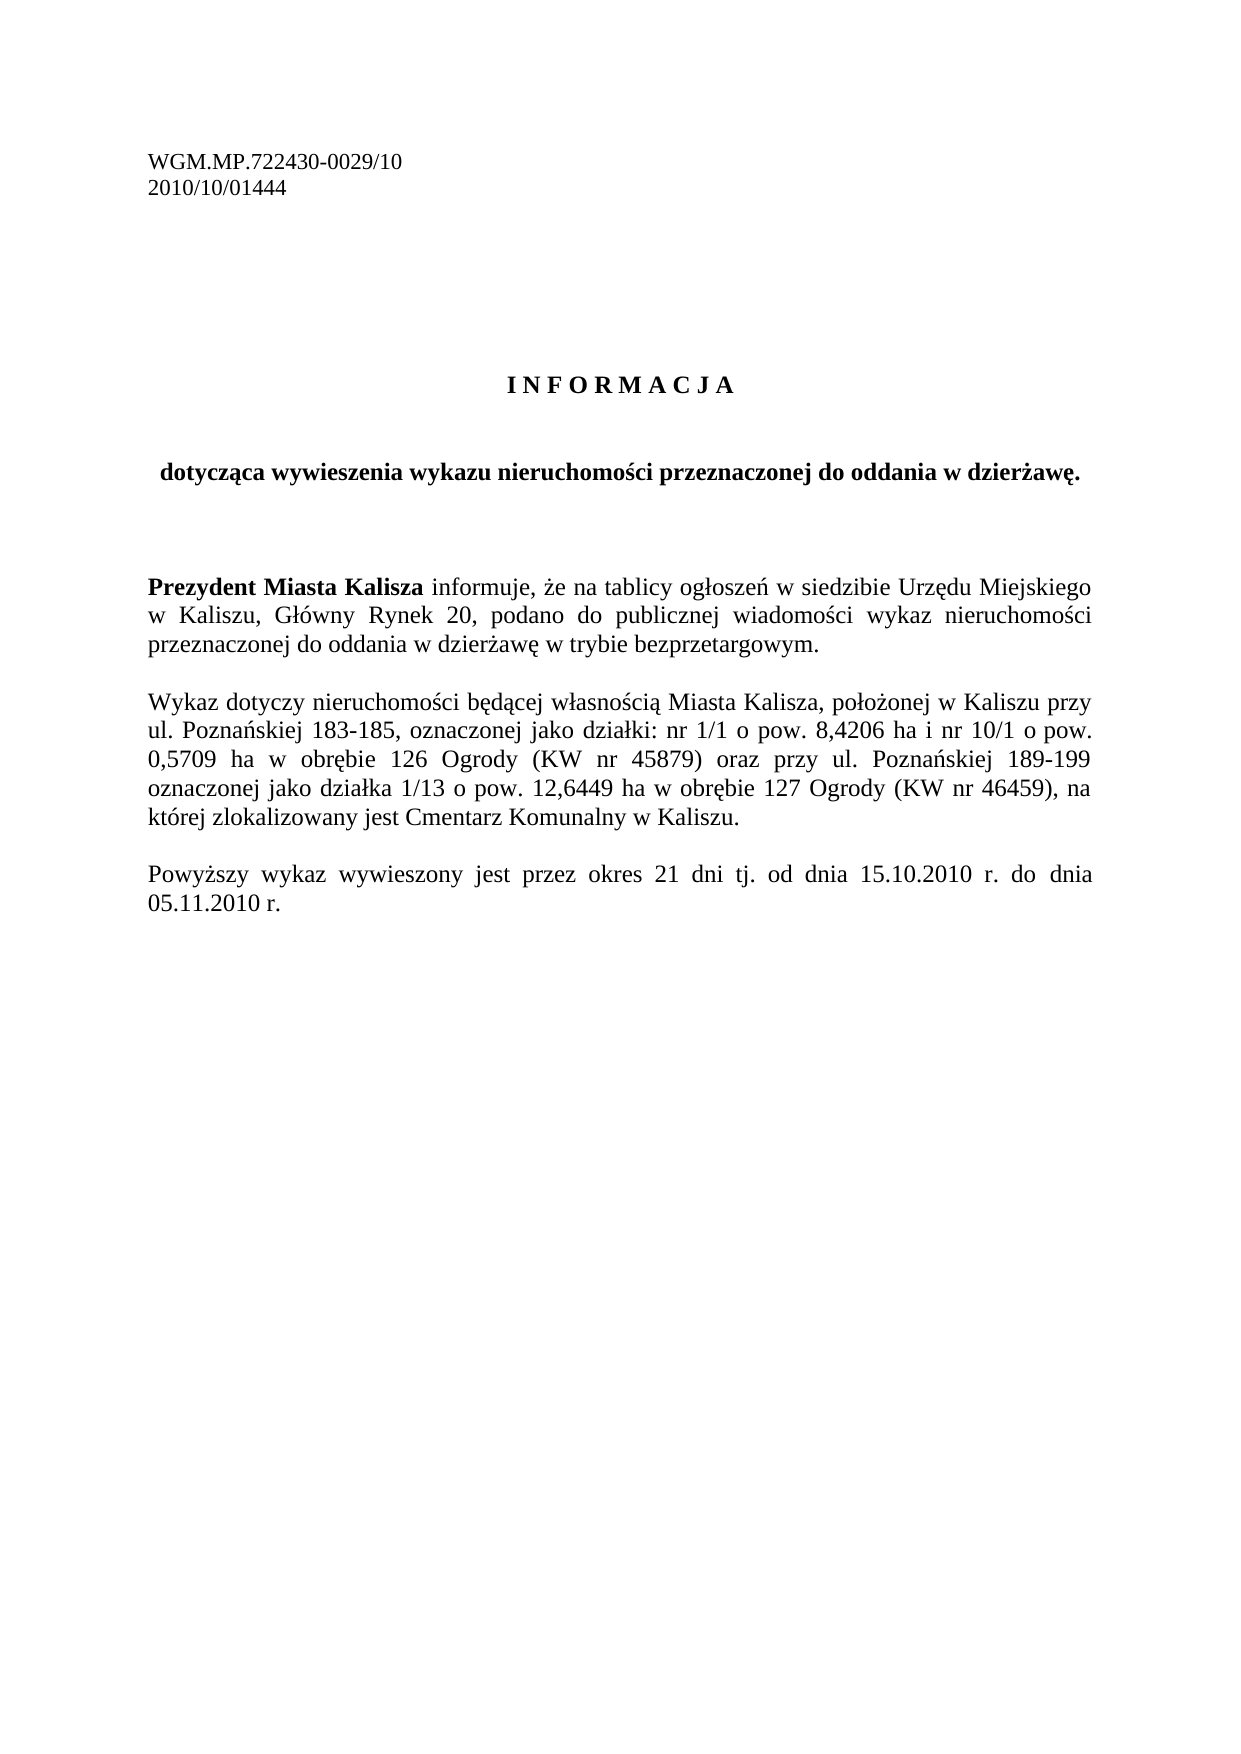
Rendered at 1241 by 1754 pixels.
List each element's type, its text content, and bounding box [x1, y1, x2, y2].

text WGM.MP.722430-0029/10 [148, 148, 1092, 174]
text 2010/10/01444 [148, 174, 1092, 200]
text I N F O R M A C J A [148, 371, 1092, 399]
text Powyższy wykaz wywieszony jest przez okres 21 dni tj. od dnia 15.10.2010 r. do dnia 05.11.2010 r. [148, 859, 1092, 917]
text Wykaz dotyczy nieruchomości będącej własnością Miasta Kalisza, położonej w Kaliszu przy ul. Poznańskiej 183-185, oznaczonej jako działki: nr 1/1 o pow. 8,4206 ha i nr 10/1 o pow. 0,5709 ha w obrębie 126 Ogrody (KW nr 45879) oraz przy ul. Poznańskiej 189-199 oznaczonej jako działka 1/13 o pow. 12,6449 ha w obrębie 127 Ogrody (KW nr 46459), na której zlokalizowany jest Cmentarz Komunalny w Kaliszu. [148, 687, 1092, 831]
text Prezydent Miasta Kalisza informuje, że na tablicy ogłoszeń w siedzibie Urzędu Miejskiego w Kaliszu, Główny Rynek 20, podano do publicznej wiadomości wykaz nieruchomości przeznaczonej do oddania w dzierżawę w trybie bezprzetargowym. [148, 572, 1092, 658]
text dotycząca wywieszenia wykazu nieruchomości przeznaczonej do oddania w dzierżawę. [148, 457, 1092, 486]
